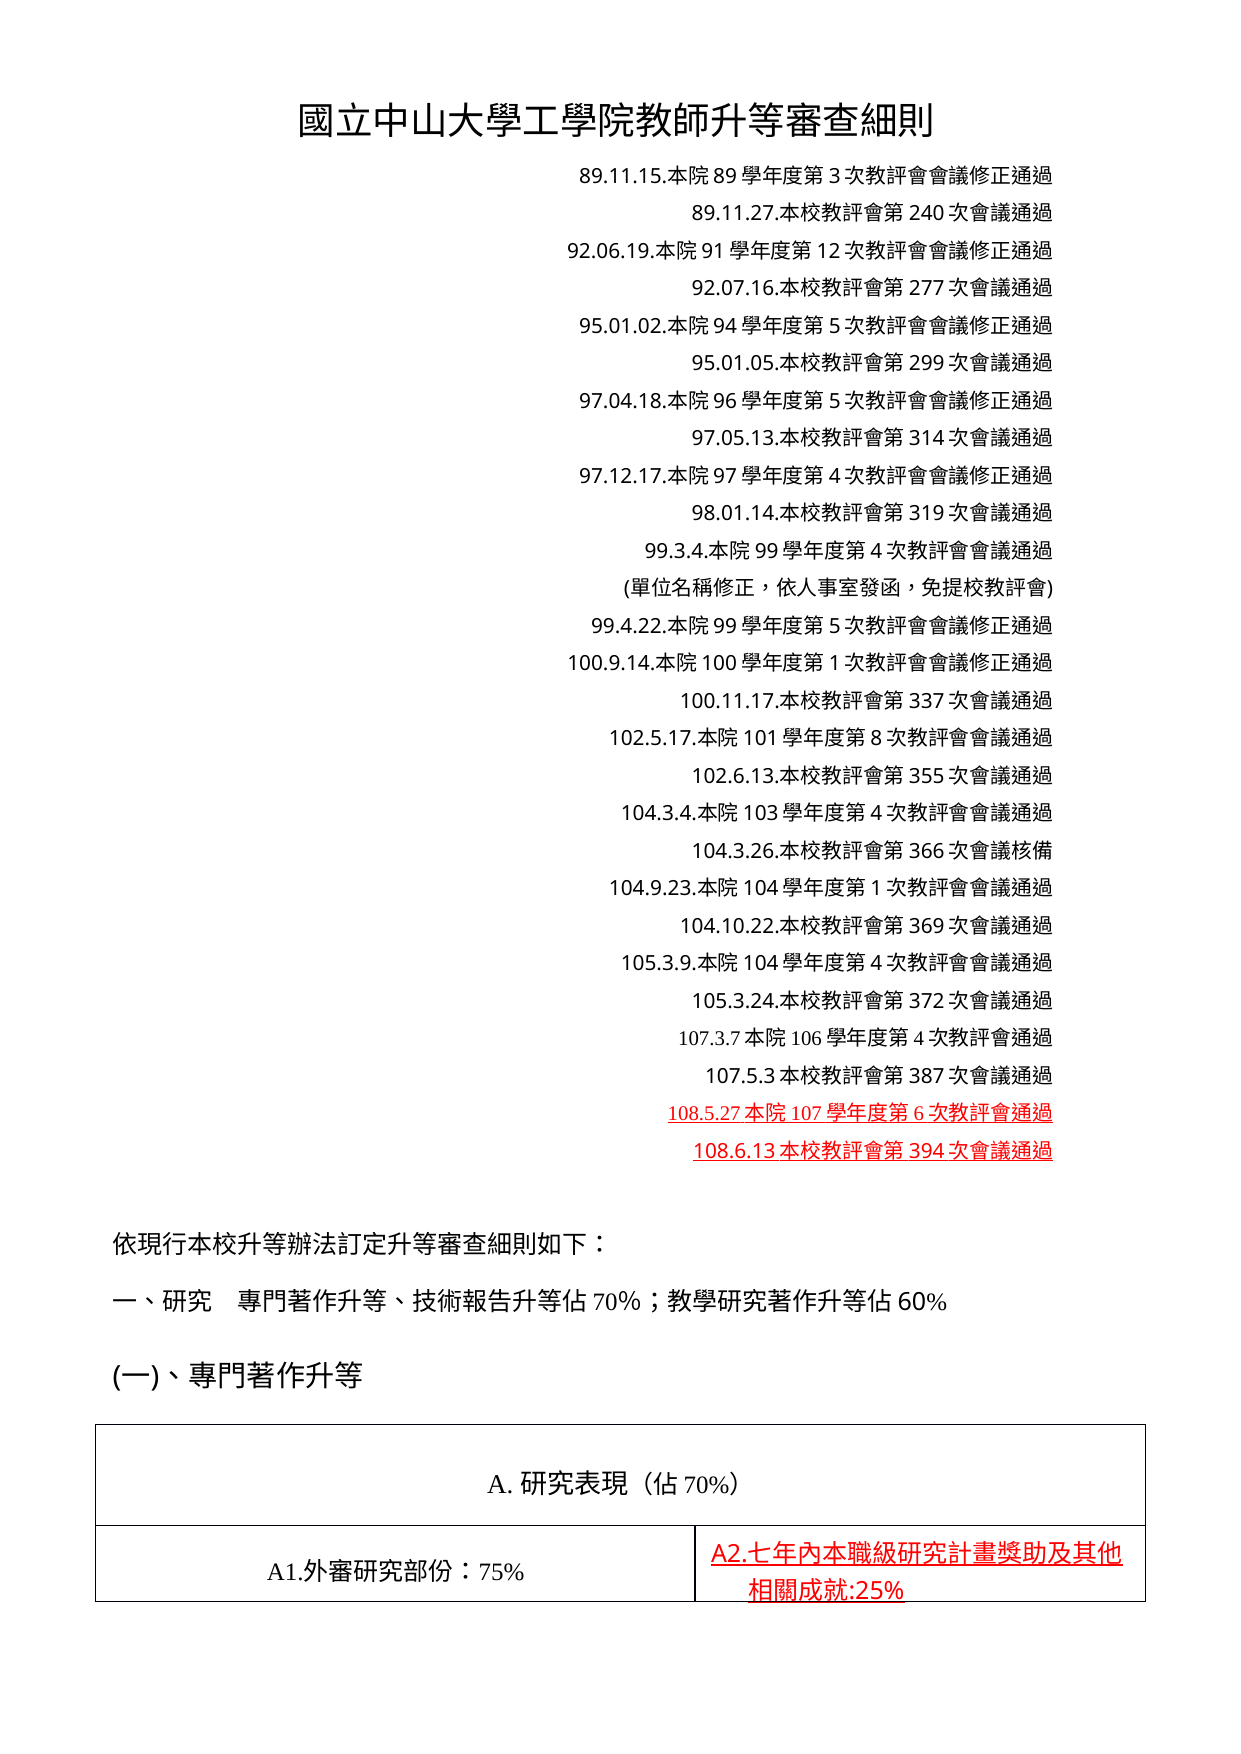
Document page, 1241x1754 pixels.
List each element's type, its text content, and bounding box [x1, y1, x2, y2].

text 國立中山大學工學院教師升等審查細則 [187, 74, 1053, 149]
text 108.5.27本院107學年度第6次教評會通過 [187, 1087, 1053, 1124]
table_header A. 研究表現（佔70%） [96, 1425, 1145, 1525]
text 102.5.17.本院101學年度第8次教評會會議通過 [187, 712, 1053, 749]
text 97.04.18.本院96學年度第5次教評會會議修正通過 [187, 374, 1053, 412]
text 一、研究 專門著作升等、技術報告升等佔70％；教學研究著作升等佔60% [112, 1274, 1053, 1312]
text 105.3.24.本校教評會第372次會議通過 [187, 974, 1053, 1012]
text 107.5.3本校教評會第387次會議通過 [187, 1049, 1053, 1087]
text 89.11.15.本院89學年度第3次教評會會議修正通過 [187, 149, 1053, 187]
table_cell A2.七年內本職級研究計畫獎助及其他相關成就:25% [696, 1526, 1145, 1601]
text 89.11.27.本校教評會第240次會議通過 [187, 187, 1053, 224]
text 95.01.05.本校教評會第299次會議通過 [187, 337, 1053, 374]
text 104.3.4.本院103學年度第4次教評會會議通過 [187, 787, 1053, 824]
text 97.05.13.本校教評會第314次會議通過 [187, 412, 1053, 449]
text 92.06.19.本院91學年度第12次教評會會議修正通過 [187, 224, 1053, 262]
text 107.3.7本院106學年度第4次教評會通過 [187, 1012, 1053, 1049]
text (一)、專門著作升等 [112, 1330, 1053, 1405]
text 99.4.22.本院99學年度第5次教評會會議修正通過 [187, 599, 1053, 637]
text 98.01.14.本校教評會第319次會議通過 [187, 487, 1053, 524]
text 104.3.26.本校教評會第366次會議核備 [187, 824, 1053, 862]
text 99.3.4.本院99學年度第4次教評會會議通過 [187, 524, 1053, 562]
text 92.07.16.本校教評會第277次會議通過 [187, 262, 1053, 299]
text 102.6.13.本校教評會第355次會議通過 [187, 749, 1053, 787]
text 依現行本校升等辦法訂定升等審查細則如下： [112, 1218, 1053, 1255]
text 100.11.17.本校教評會第337次會議通過 [187, 674, 1053, 712]
text 104.9.23.本院104學年度第1次教評會會議通過 [187, 862, 1053, 899]
text 100.9.14.本院100學年度第1次教評會會議修正通過 [187, 637, 1053, 674]
text 105.3.9.本院104學年度第4次教評會會議通過 [187, 937, 1053, 974]
table_cell A1.外審研究部份：75% [96, 1526, 694, 1601]
text 97.12.17.本院97學年度第4次教評會會議修正通過 [187, 449, 1053, 487]
text 108.6.13本校教評會第394次會議通過 [187, 1124, 1053, 1162]
text 104.10.22.本校教評會第369次會議通過 [187, 899, 1053, 937]
text (單位名稱修正，依人事室發函，免提校教評會) [187, 562, 1053, 599]
text 95.01.02.本院94學年度第5次教評會會議修正通過 [187, 299, 1053, 337]
